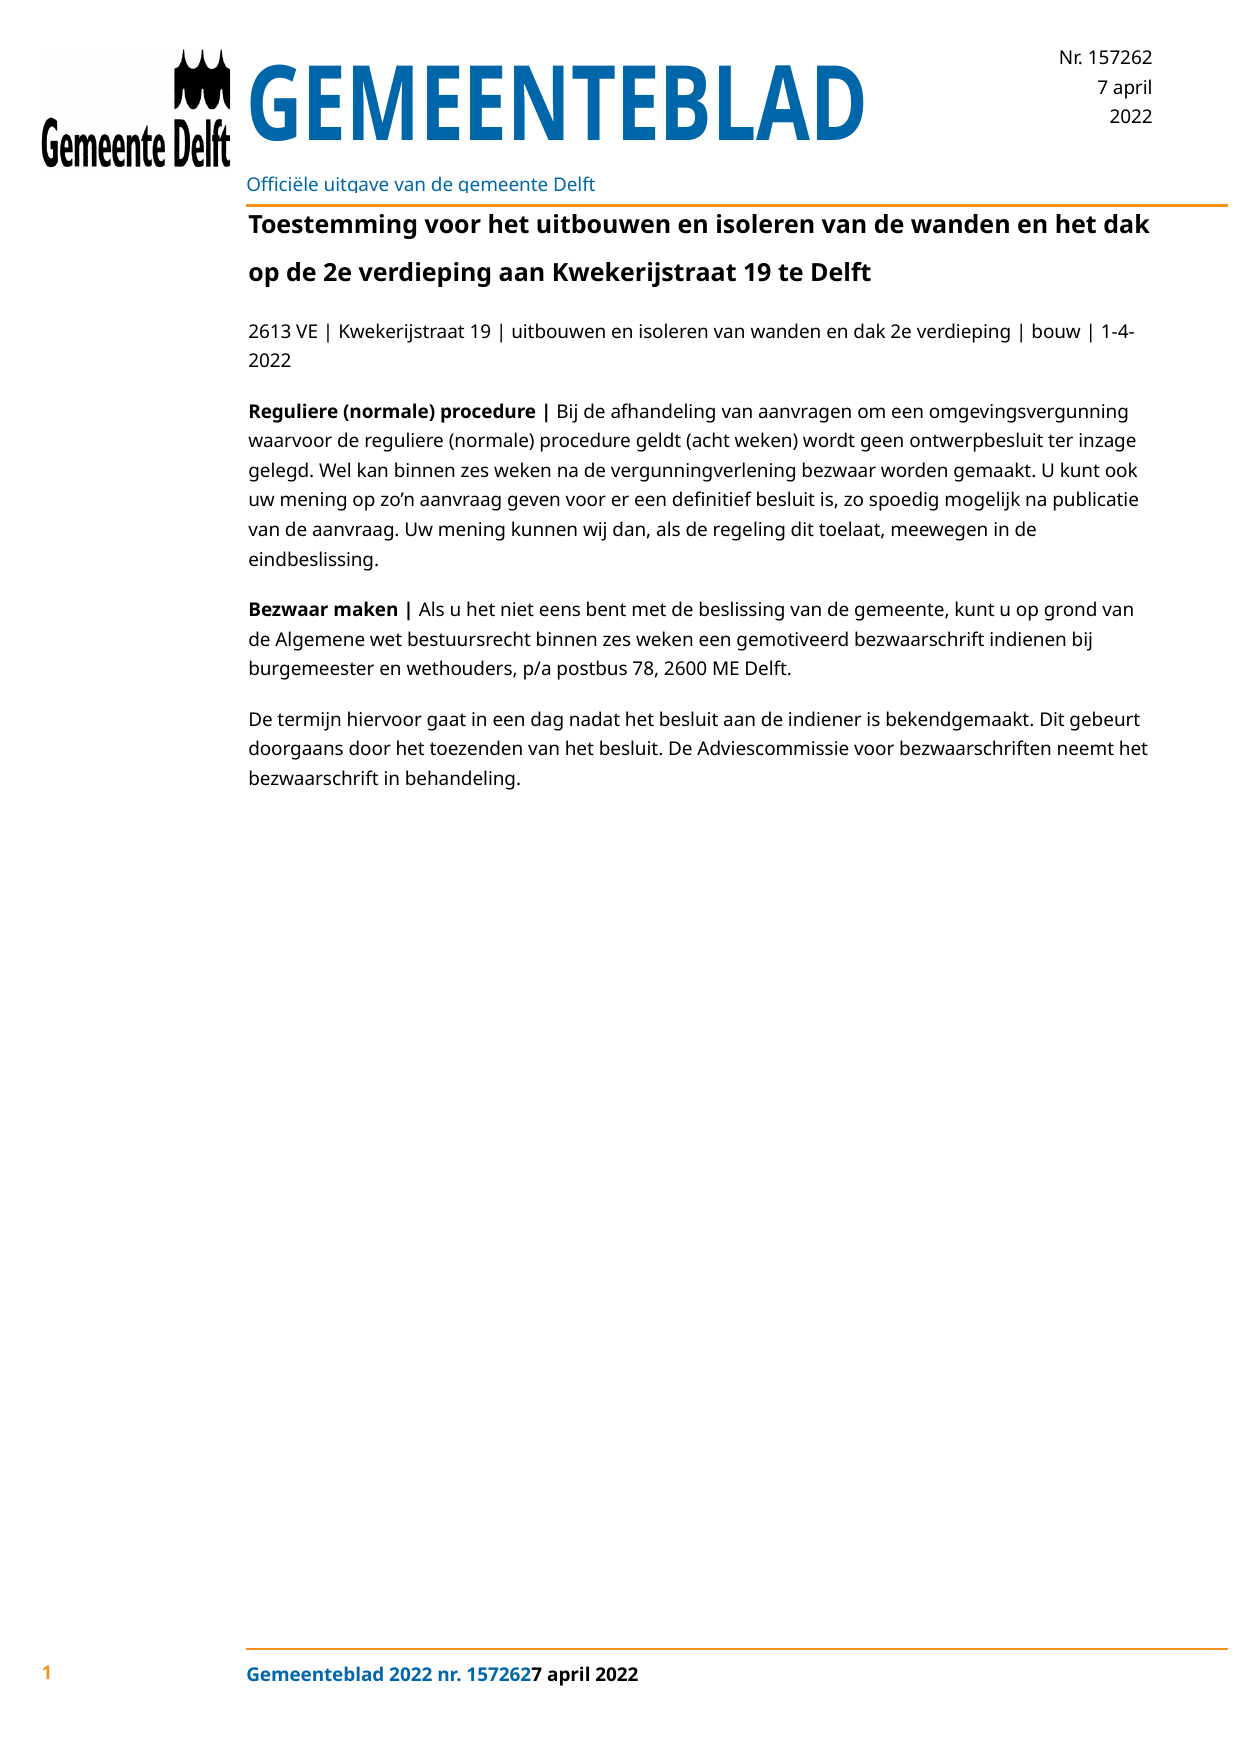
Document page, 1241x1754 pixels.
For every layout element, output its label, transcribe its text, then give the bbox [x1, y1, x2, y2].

text 2613 VE | Kwekerijstraat 19 | uitbouwen en isoleren van wanden en dak 2e verdieping | bouw | 1-4-2022 [248, 318, 1152, 373]
text De termijn hiervoor gaat in een dag nadat het besluit aan de indiener is bekendgemaakt. Dit gebeurt doorgaans door het toezenden van het besluit. De Adviescommissie voor bezwaarschriften neemt het bezwaarschrift in behandeling. [248, 706, 1152, 791]
text Bezwaar maken | Als u het niet eens bent met de beslissing van de gemeente, kunt u op grond van de Algemene wet bestuursrecht binnen zes weken een gemotiveerd bezwaarschrift indienen bij burgemeester en wethouders, p/a postbus 78, 2600 ME Delft. [248, 596, 1152, 681]
picture [41, 47, 231, 172]
text Reguliere (normale) procedure | Bij de afhandeling van aanvragen om een omgevingsvergunning waarvoor de reguliere (normale) procedure geldt (acht weken) wordt geen ontwerpbesluit ter inzage gelegd. Wel kan binnen zes weken na de vergunningverlening bezwaar worden gemaakt. U kunt ook uw mening op zo’n aanvraag geven voor er een definitief besluit is, zo spoedig mogelijk na publicatie van de aanvraag. Uw mening kunnen wij dan, als de regeling dit toelaat, meewegen in de eindbeslissing. [248, 398, 1152, 572]
text Toestemming voor het uitbouwen en isoleren van de wanden en het dak op de 2e verdieping aan Kwekerijstraat 19 te Delft [248, 207, 1152, 288]
